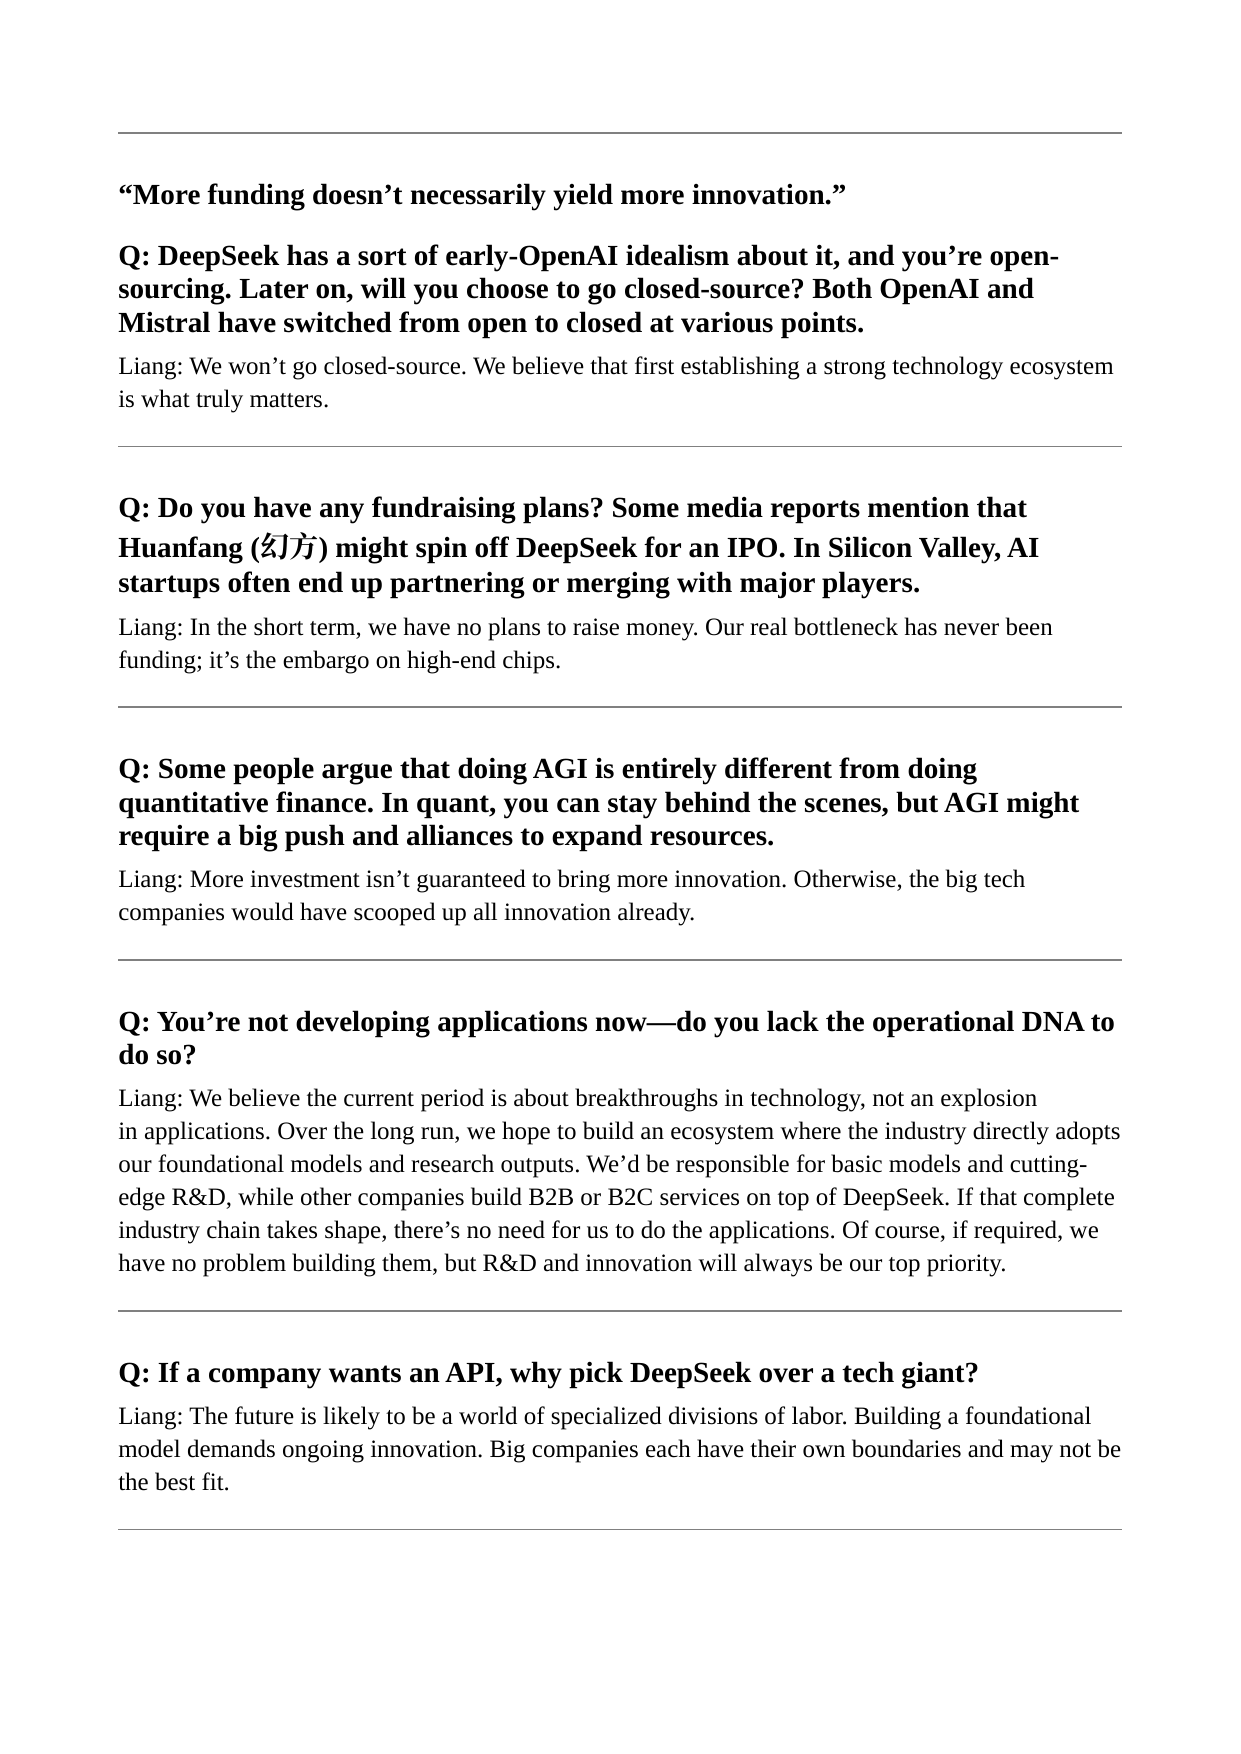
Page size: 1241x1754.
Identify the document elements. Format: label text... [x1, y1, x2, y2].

text Liang: More investment isn’t guaranteed to bring more innovation. Otherwise, the big tech companies would have scooped up all innovation already. [118, 864, 1122, 926]
subtitle Q: Do you have any fundraising plans? Some media reports mention that Huanfang (幻方) might spin off DeepSeek for an IPO. In Silicon Valley, AI startups often end up partnering or merging with major players. [118, 490, 1122, 599]
subtitle Q: DeepSeek has a sort of early-OpenAI idealism about it, and you’re open-sourcing. Later on, will you choose to go closed-source? Both OpenAI and Mistral have switched from open to closed at various points. [118, 238, 1122, 338]
subtitle Q: If a company wants an API, why pick DeepSeek over a tech giant? [118, 1355, 1122, 1388]
subtitle Q: Some people argue that doing AGI is entirely different from doing quantitative finance. In quant, you can stay behind the scenes, but AGI might require a big push and alliances to expand resources. [118, 751, 1122, 852]
text Liang: The future is likely to be a world of specialized divisions of labor. Building a foundational model demands ongoing innovation. Big companies each have their own boundaries and may not be the best fit. [118, 1401, 1122, 1496]
text Liang: In the short term, we have no plans to raise money. Our real bottleneck has never been funding; it’s the embargo on high-end chips. [118, 612, 1122, 673]
subtitle Q: You’re not developing applications now—do you lack the operational DNA to do so? [118, 1004, 1122, 1071]
text Liang: We won’t go closed-source. We believe that first establishing a strong technology ecosystem is what truly matters. [118, 351, 1122, 412]
text Liang: We believe the current period is about breakthroughs in technology, not an explosion in applications. Over the long run, we hope to build an ecosystem where the industry directly adopts our foundational models and research outputs. We’d be responsible for basic models and cutting-edge R&D, while other companies build B2B or B2C services on top of DeepSeek. If that complete industry chain takes shape, there’s no need for us to do the applications. Of course, if required, we have no problem building them, but R&D and innovation will always be our top priority. [118, 1083, 1122, 1277]
subtitle “More funding doesn’t necessarily yield more innovation.” [118, 177, 1122, 211]
